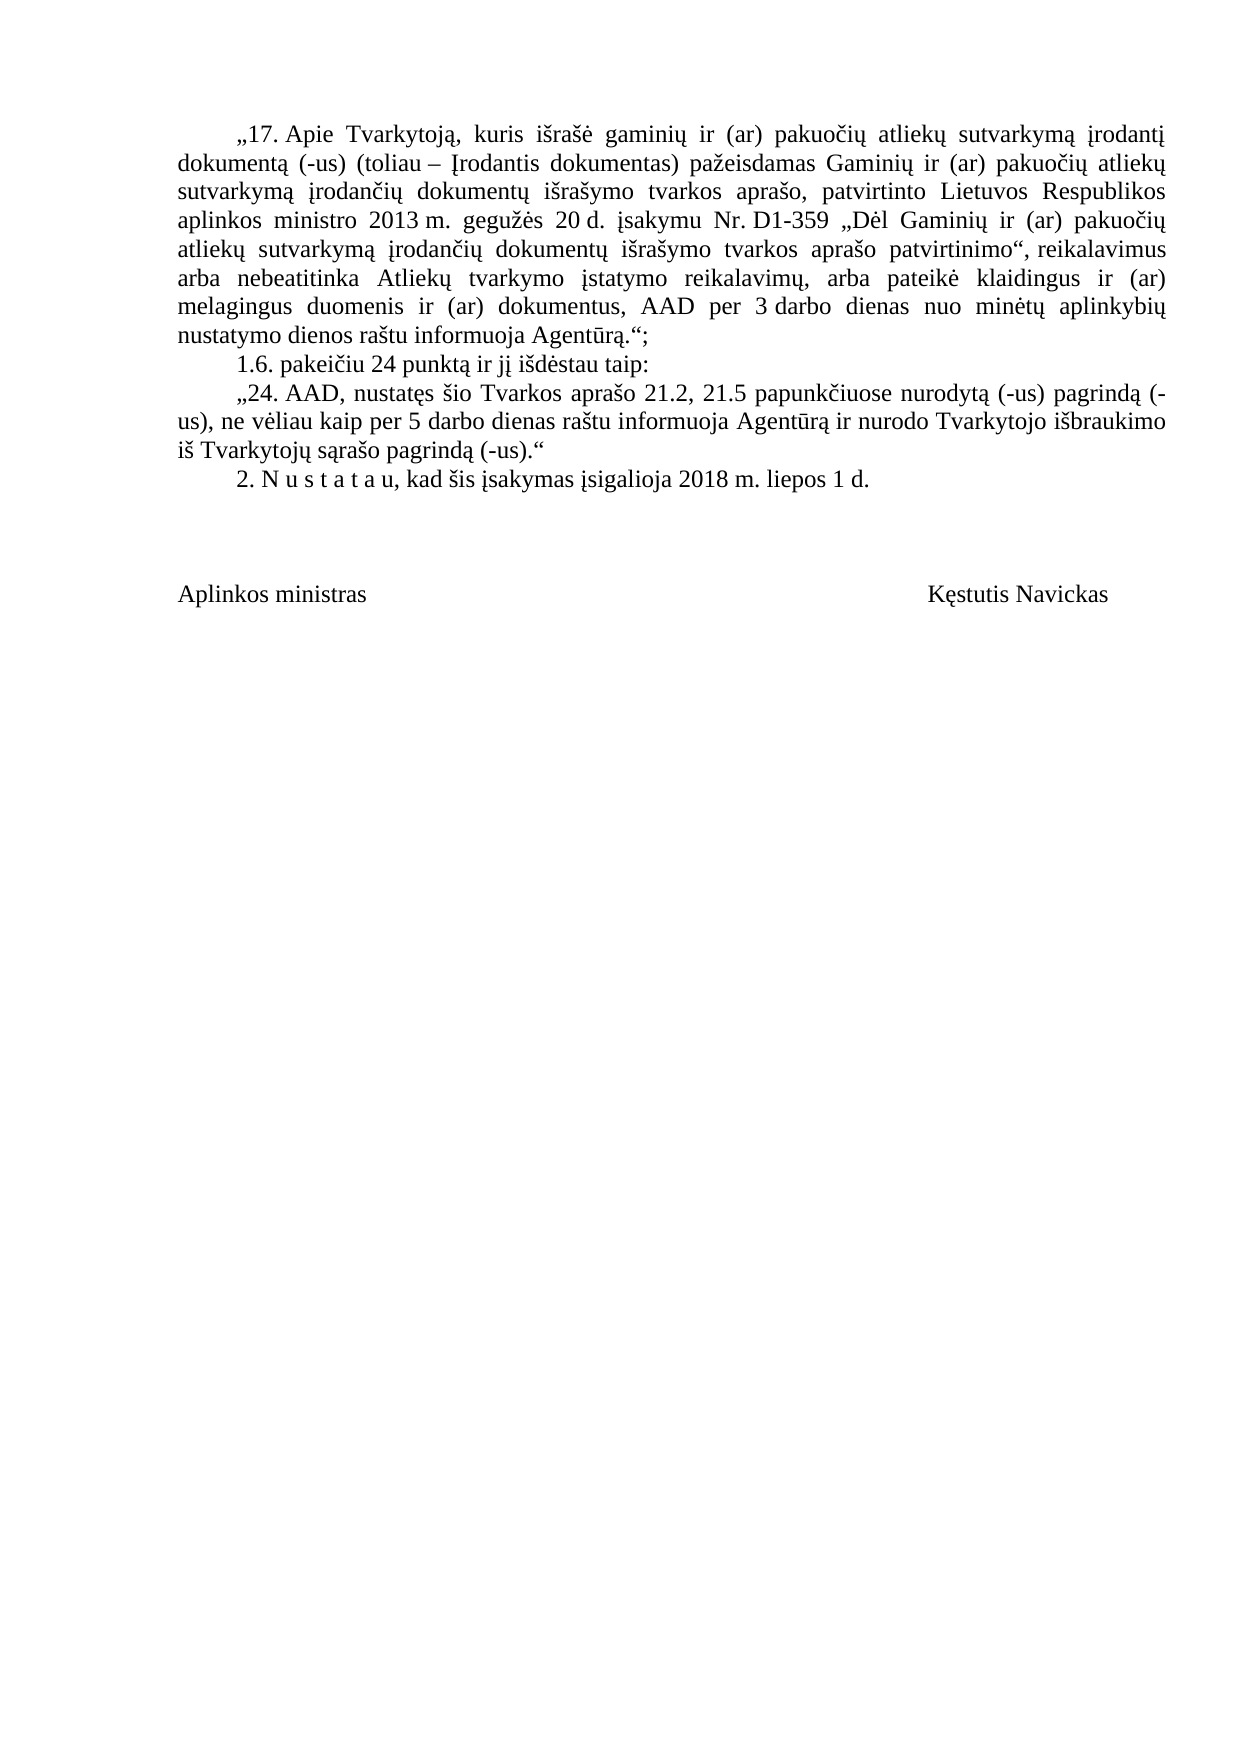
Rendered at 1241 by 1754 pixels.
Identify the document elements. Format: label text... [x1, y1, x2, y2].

text 2. N u s t a t a u, kad šis įsakymas įsigalioja 2018 m. liepos 1 d. [177, 464, 1166, 493]
text 1.6. pakeičiu 24 punktą ir jį išdėstau taip: [177, 349, 1166, 378]
text „17. Apie Tvarkytoją, kuris išrašė gaminių ir (ar) pakuočių atliekų sutvarkymą įrodantį dokumentą (-us) (toliau – Įrodantis dokumentas) pažeisdamas Gaminių ir (ar) pakuočių atliekų sutvarkymą įrodančių dokumentų išrašymo tvarkos aprašo, patvirtinto Lietuvos Respublikos aplinkos ministro 2013 m. gegužės 20 d. įsakymu Nr. D1-359 „Dėl Gaminių ir (ar) pakuočių atliekų sutvarkymą įrodančių dokumentų išrašymo tvarkos aprašo patvirtinimo“, reikalavimus arba nebeatitinka Atliekų tvarkymo įstatymo reikalavimų, arba pateikė klaidingus ir (ar) melagingus duomenis ir (ar) dokumentus, AAD per 3 darbo dienas nuo minėtų aplinkybių nustatymo dienos raštu informuoja Agentūrą.“; [177, 119, 1166, 349]
text „24. AAD, nustatęs šio Tvarkos aprašo 21.2, 21.5 papunkčiuose nurodytą (-us) pagrindą (-us), ne vėliau kaip per 5 darbo dienas raštu informuoja Agentūrą ir nurodo Tvarkytojo išbraukimo iš Tvarkytojų sąrašo pagrindą (-us).“ [177, 378, 1166, 464]
text Aplinkos ministras Kęstutis Navickas [177, 579, 1166, 608]
